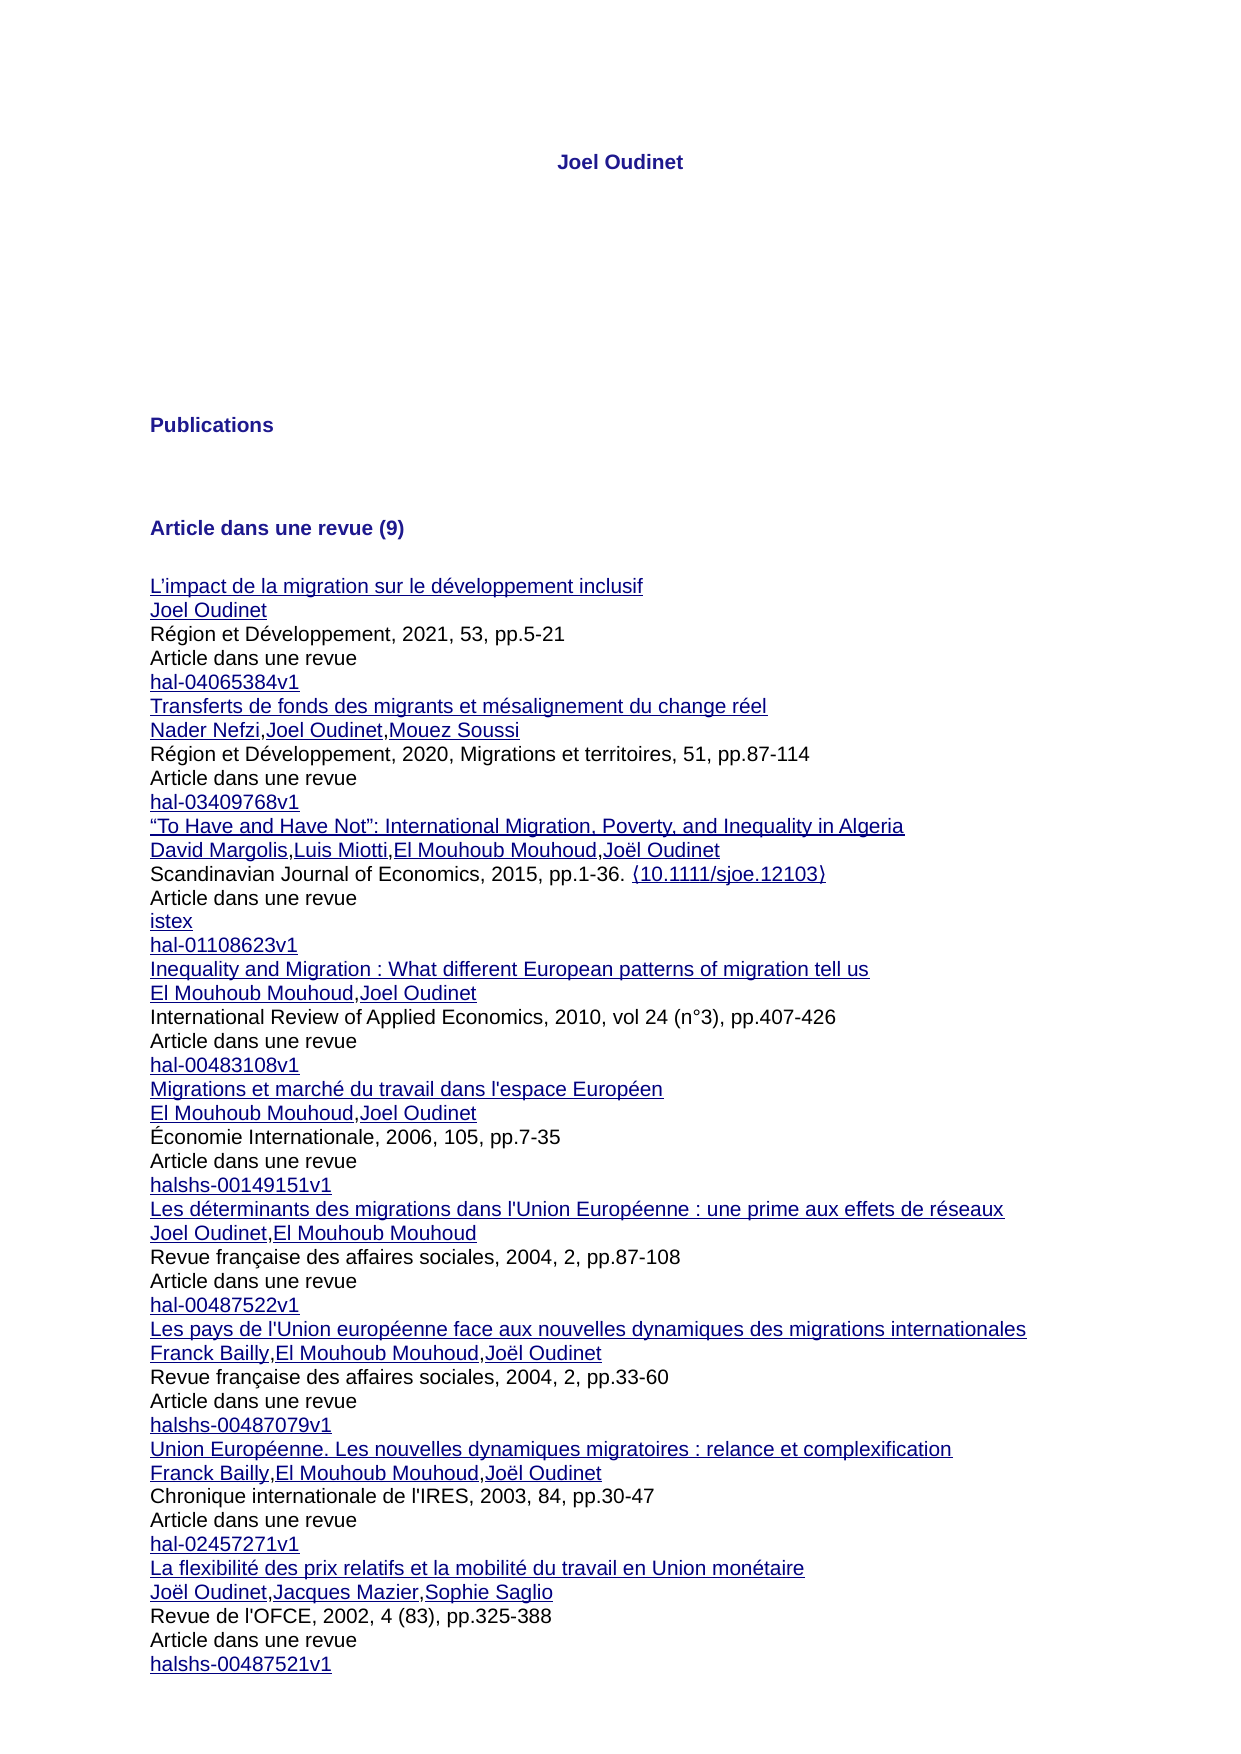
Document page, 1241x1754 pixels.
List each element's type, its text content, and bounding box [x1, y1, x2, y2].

table_cell Union Européenne. Les nouvelles dynamiques migratoires : relance et complexification Franck Bailly,El Mouhoub Mouhoud,Joël Oudinet Chronique internationale de l'IRES, 2003, 84, pp.30-47 Article dans une revue hal-02457271v1 [150, 1436, 1090, 1556]
table_cell Migrations et marché du travail dans l'espace Européen El Mouhoub Mouhoud,Joel Oudinet Économie Internationale, 2006, 105, pp.7-35 Article dans une revue halshs-00149151v1 [150, 1077, 1090, 1197]
table_cell La flexibilité des prix relatifs et la mobilité du travail en Union monétaire Joël Oudinet,Jacques Mazier,Sophie Saglio Revue de l'OFCE, 2002, 4 (83), pp.325-388 Article dans une revue halshs-00487521v1 [150, 1556, 1090, 1676]
table_cell Les pays de l'Union européenne face aux nouvelles dynamiques des migrations internationales Franck Bailly,El Mouhoub Mouhoud,Joël Oudinet Revue française des affaires sociales, 2004, 2, pp.33-60 Article dans une revue halshs-00487079v1 [150, 1317, 1090, 1436]
table_cell Transferts de fonds des migrants et mésalignement du change réel Nader Nefzi,Joel Oudinet,Mouez Soussi Région et Développement, 2020, Migrations et territoires, 51, pp.87-114 Article dans une revue hal-03409768v1 [150, 694, 1090, 813]
subtitle Joel Oudinet [150, 150, 1090, 174]
table_cell Les déterminants des migrations dans l'Union Européenne : une prime aux effets de réseaux Joel Oudinet,El Mouhoub Mouhoud Revue française des affaires sociales, 2004, 2, pp.87-108 Article dans une revue hal-00487522v1 [150, 1197, 1090, 1317]
table_cell Inequality and Migration : What different European patterns of migration tell us El Mouhoub Mouhoud,Joel Oudinet International Review of Applied Economics, 2010, vol 24 (n°3), pp.407-426 Article dans une revue hal-00483108v1 [150, 957, 1090, 1077]
subtitle Publications [150, 412, 1090, 436]
table_cell “To Have and Have Not”: International Migration, Poverty, and Inequality in Algeria David Margolis,Luis Miotti,El Mouhoub Mouhoud,Joël Oudinet Scandinavian Journal of Economics, 2015, pp.1-36. ⟨10.1111/sjoe.12103⟩ Article dans une revue istex hal-01108623v1 [150, 814, 1090, 957]
table_header L’impact de la migration sur le développement inclusif Joel Oudinet Région et Développement, 2021, 53, pp.5-21 Article dans une revue hal-04065384v1 [150, 574, 1090, 694]
subtitle Article dans une revue (9) [150, 516, 1090, 539]
